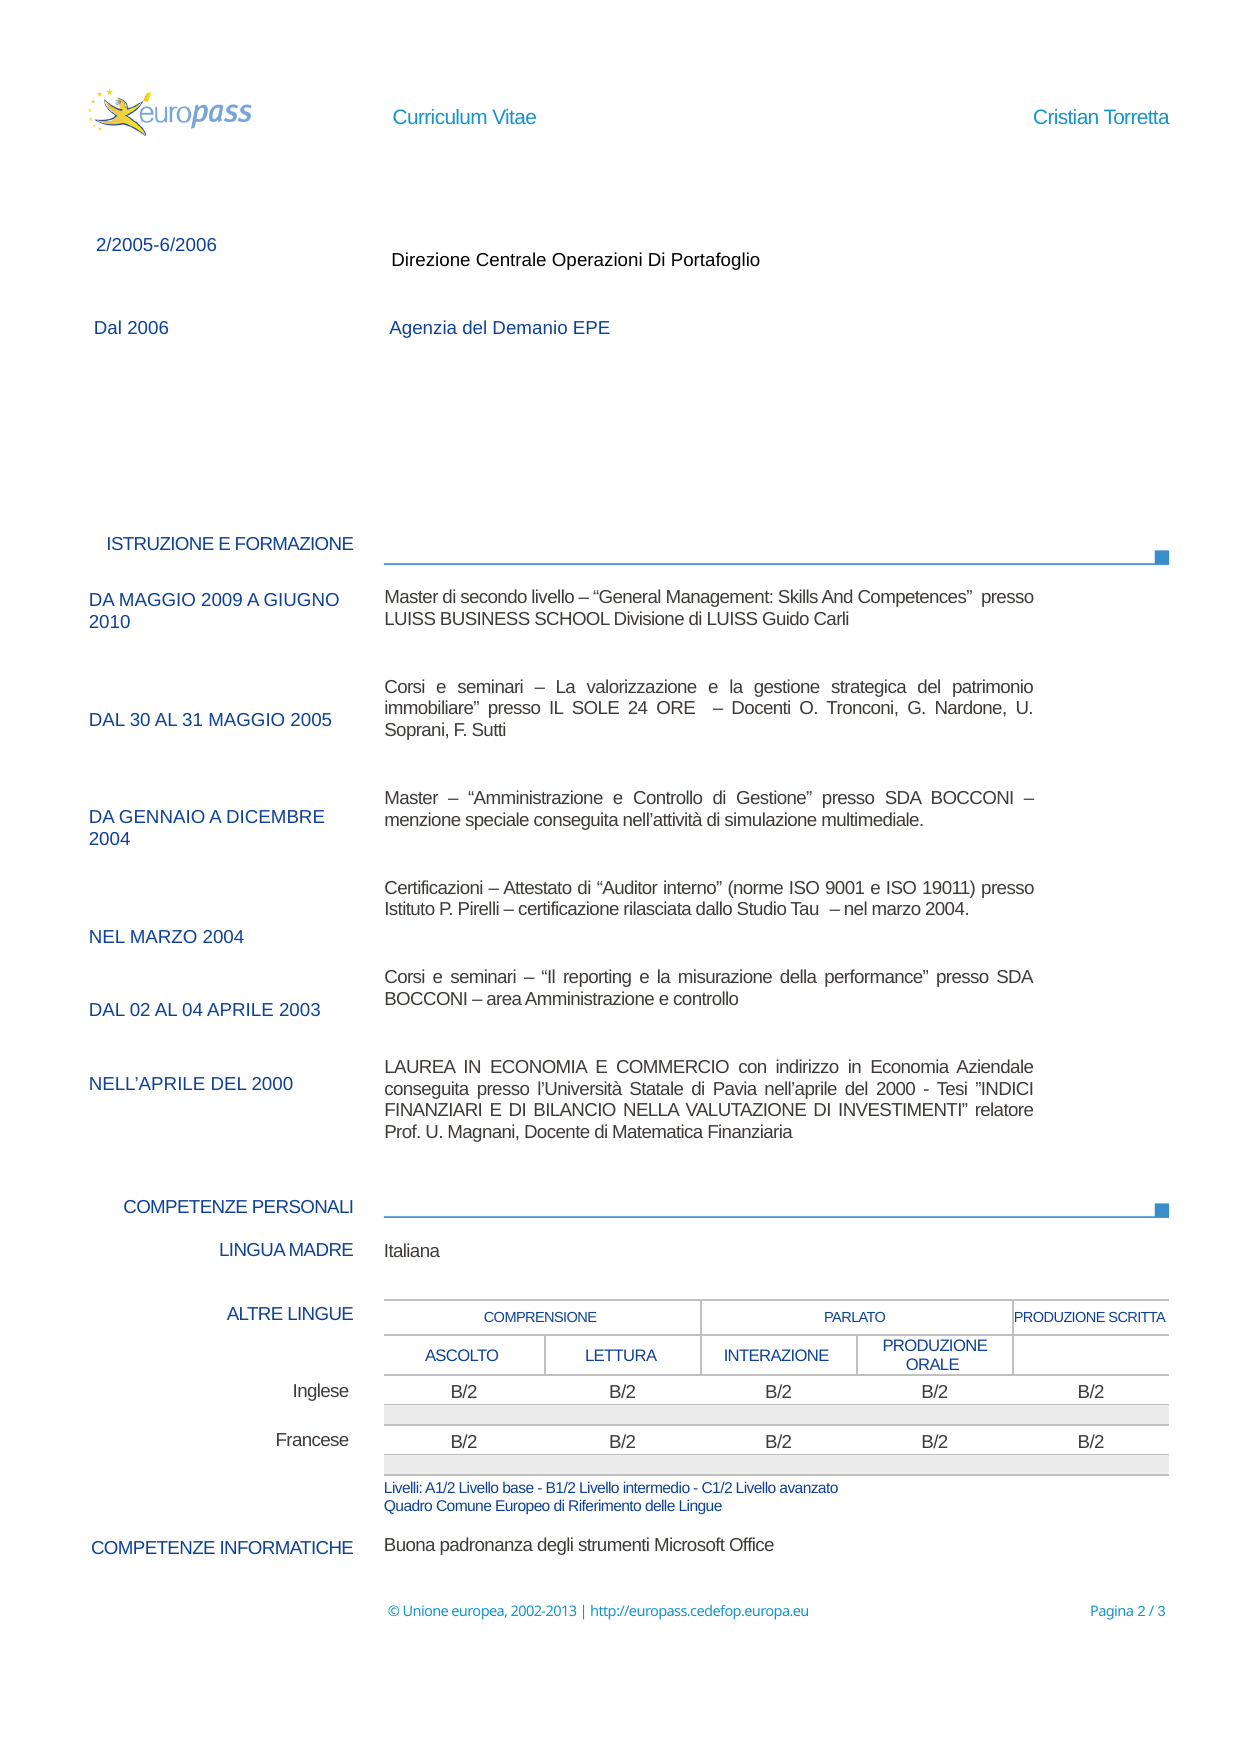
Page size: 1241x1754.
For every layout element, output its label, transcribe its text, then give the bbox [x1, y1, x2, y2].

table_cell B/2 [545, 1426, 701, 1453]
table_cell Lettura [546, 1336, 700, 1374]
table_cell B/2 [857, 1376, 1013, 1404]
table_header Competenze informatiche [89, 1534, 384, 1558]
table_cell [89, 1404, 384, 1424]
table_cell [1014, 1336, 1169, 1374]
table_header Italiana [384, 1237, 1169, 1263]
table_header Master di secondo livello – “General Management: Skills And Competences” presso LUISS BUSINESS SCHOOL Divisione di LUISS Guido Carli Corsi e seminari – La valorizzazione e la gestione strategica del patrimonio immobiliare” presso IL SOLE 24 ORE – Docenti O. Tronconi, G. Nardone, U. Soprani, F. Sutti Master – “Amministrazione e Controllo di Gestione” presso SDA BOCCONI – menzione speciale conseguita nell’attività di simulazione multimediale. Certificazioni – Attestato di “Auditor interno” (norme ISO 9001 e ISO 19011) presso Istituto P. Pirelli – certificazione rilasciata dallo Studio Tau – nel marzo 2004. Corsi e seminari – “Il reporting e la misurazione della performance” presso SDA BOCCONI – area Amministrazione e controllo LAUREA IN ECONOMIA E COMMERCIO con indirizzo in Economia Aziendale conseguita presso l’Università Statale di Pavia nell’aprile del 2000 - Tesi ”INDICI FINANZIARI E DI BILANCIO NELLA VALUTAZIONE DI INVESTIMENTI” relatore Prof. U. Magnani, Docente di Matematica Finanziaria [384, 586, 1035, 1176]
table_cell Altre lingue [89, 1299, 384, 1374]
table_cell [384, 1263, 1169, 1298]
table_cell B/2 [701, 1376, 857, 1404]
table_cell Livelli: A1/2 Livello base - B1/2 Livello intermedio - C1/2 Livello avanzato Quadro Comune Europeo di Riferimento delle Lingue [384, 1476, 1169, 1515]
table_header [384, 1195, 1169, 1216]
table_cell COMPRENSIONE [384, 1301, 700, 1334]
table_cell B/2 [545, 1376, 701, 1404]
table_cell 2/2005-6/2006 [89, 171, 384, 317]
table_cell [384, 1405, 1169, 1424]
table_cell Dal 2006 [89, 317, 384, 360]
table_cell Inglese [89, 1374, 384, 1404]
table_header ISTRUZIONE E FORMAZIONE [89, 533, 384, 564]
table_cell Agenzia del Demanio EPE [384, 317, 1169, 360]
table_cell [89, 1454, 384, 1474]
table_cell PRODUZIONE SCRITTA [1014, 1301, 1169, 1334]
table_cell B/2 [384, 1376, 544, 1404]
table_cell [89, 1263, 384, 1298]
table_cell Produzione orale [858, 1336, 1012, 1374]
table_cell [384, 171, 1169, 203]
table_cell B/2 [701, 1426, 857, 1453]
table_cell B/2 [857, 1426, 1013, 1453]
table_cell [384, 1455, 1169, 1474]
table_header [384, 533, 1169, 563]
table_header Buona padronanza degli strumenti Microsoft Office [384, 1534, 1169, 1558]
table_header [1035, 586, 1171, 1176]
table_cell Ascolto [384, 1336, 544, 1374]
table_cell B/2 [384, 1426, 544, 1453]
table_header Da maggio 2009 a giugno 2010 dal 30 al 31 maggio 2005 da gennaio a dicembre 2004 nel marzo 2004 dal 02 al 04 aprile 2003 nell’aprile del 2000 [89, 586, 384, 1176]
table_cell Francese [89, 1424, 384, 1453]
table_cell B/2 [1013, 1426, 1169, 1453]
table_header COMPETENZE PERSONALI [89, 1195, 384, 1217]
table_cell B/2 [1013, 1376, 1169, 1404]
table_header Lingua madre [89, 1237, 384, 1263]
table_cell Interazione [702, 1336, 856, 1374]
table_cell Direzione Centrale Operazioni Di Portafoglio [384, 203, 1169, 317]
table_cell PARLATO [702, 1301, 1012, 1334]
table_cell [89, 1474, 384, 1515]
